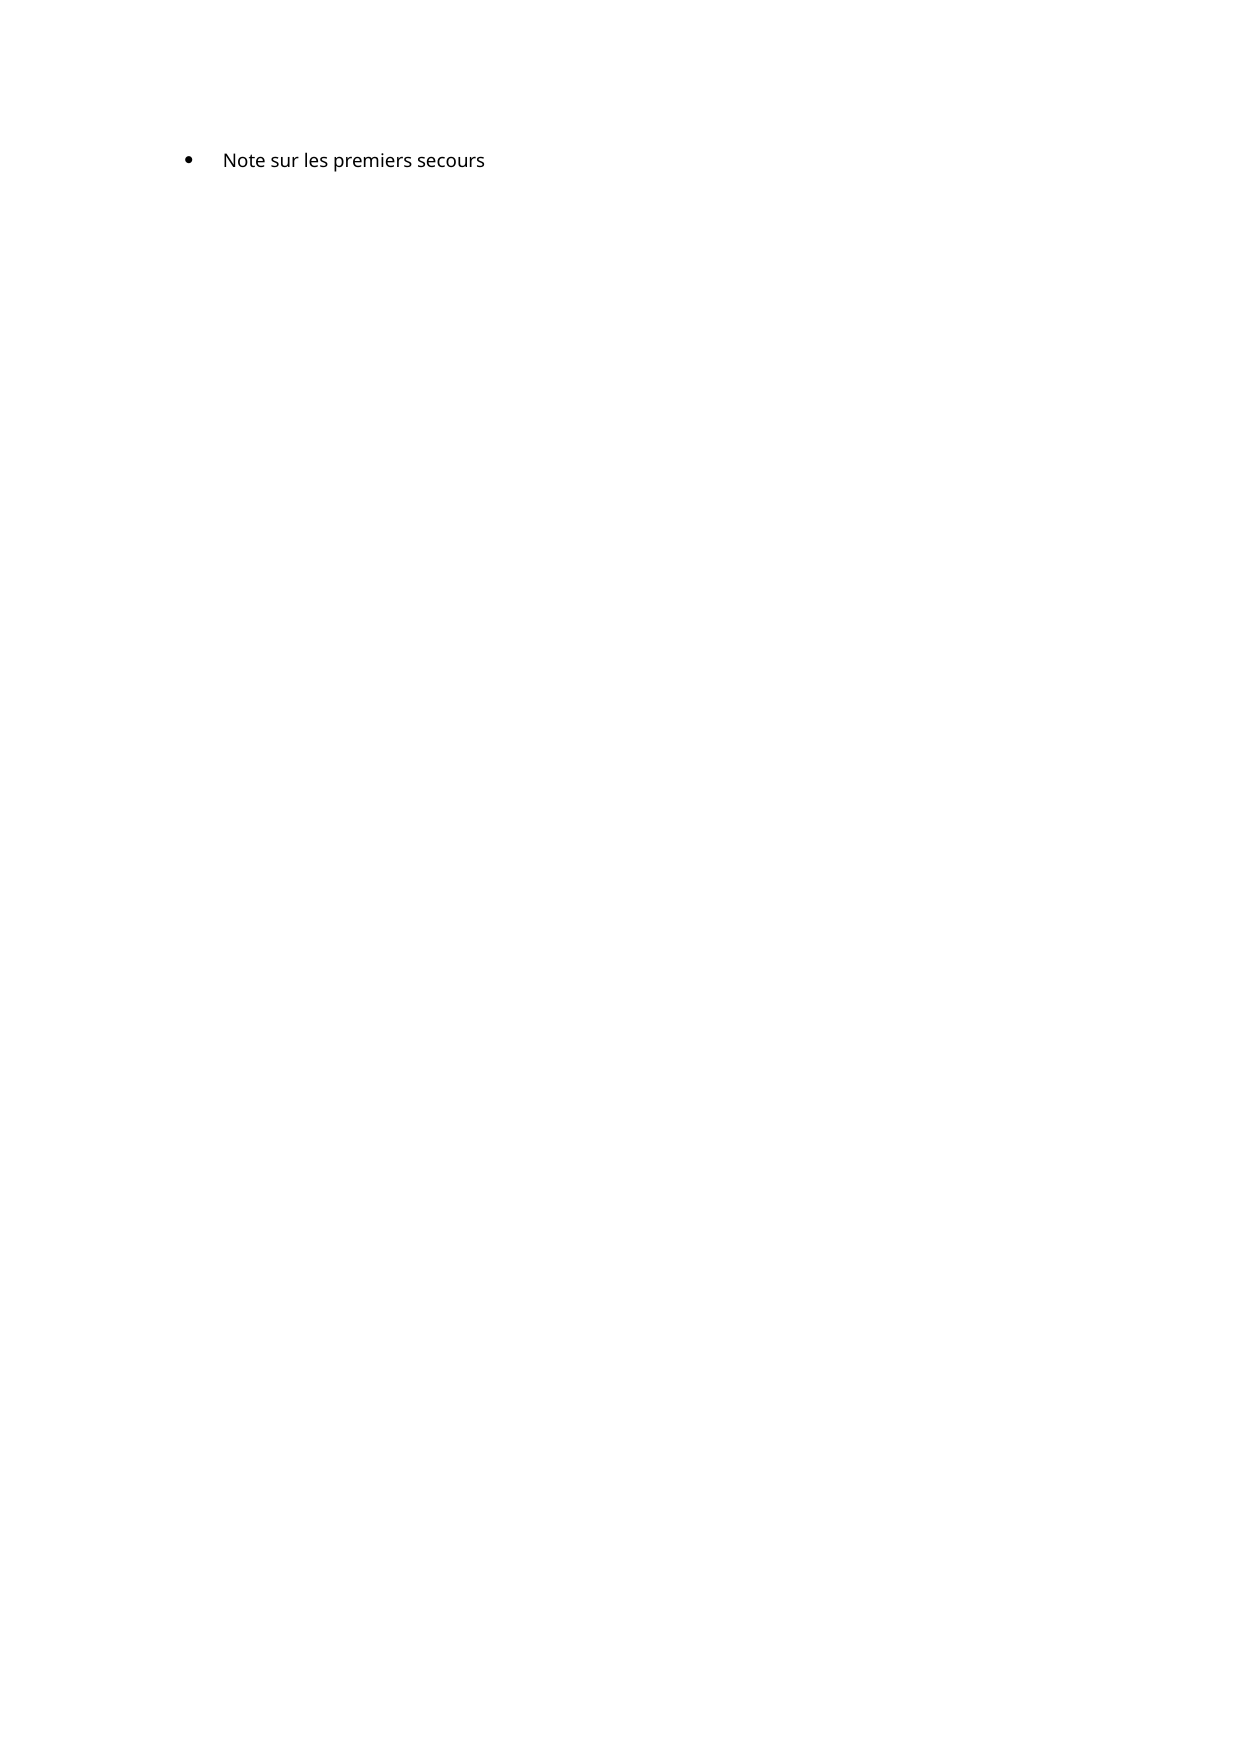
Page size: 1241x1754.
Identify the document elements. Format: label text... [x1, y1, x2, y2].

list Note sur les premiers secours [185, 148, 1093, 173]
